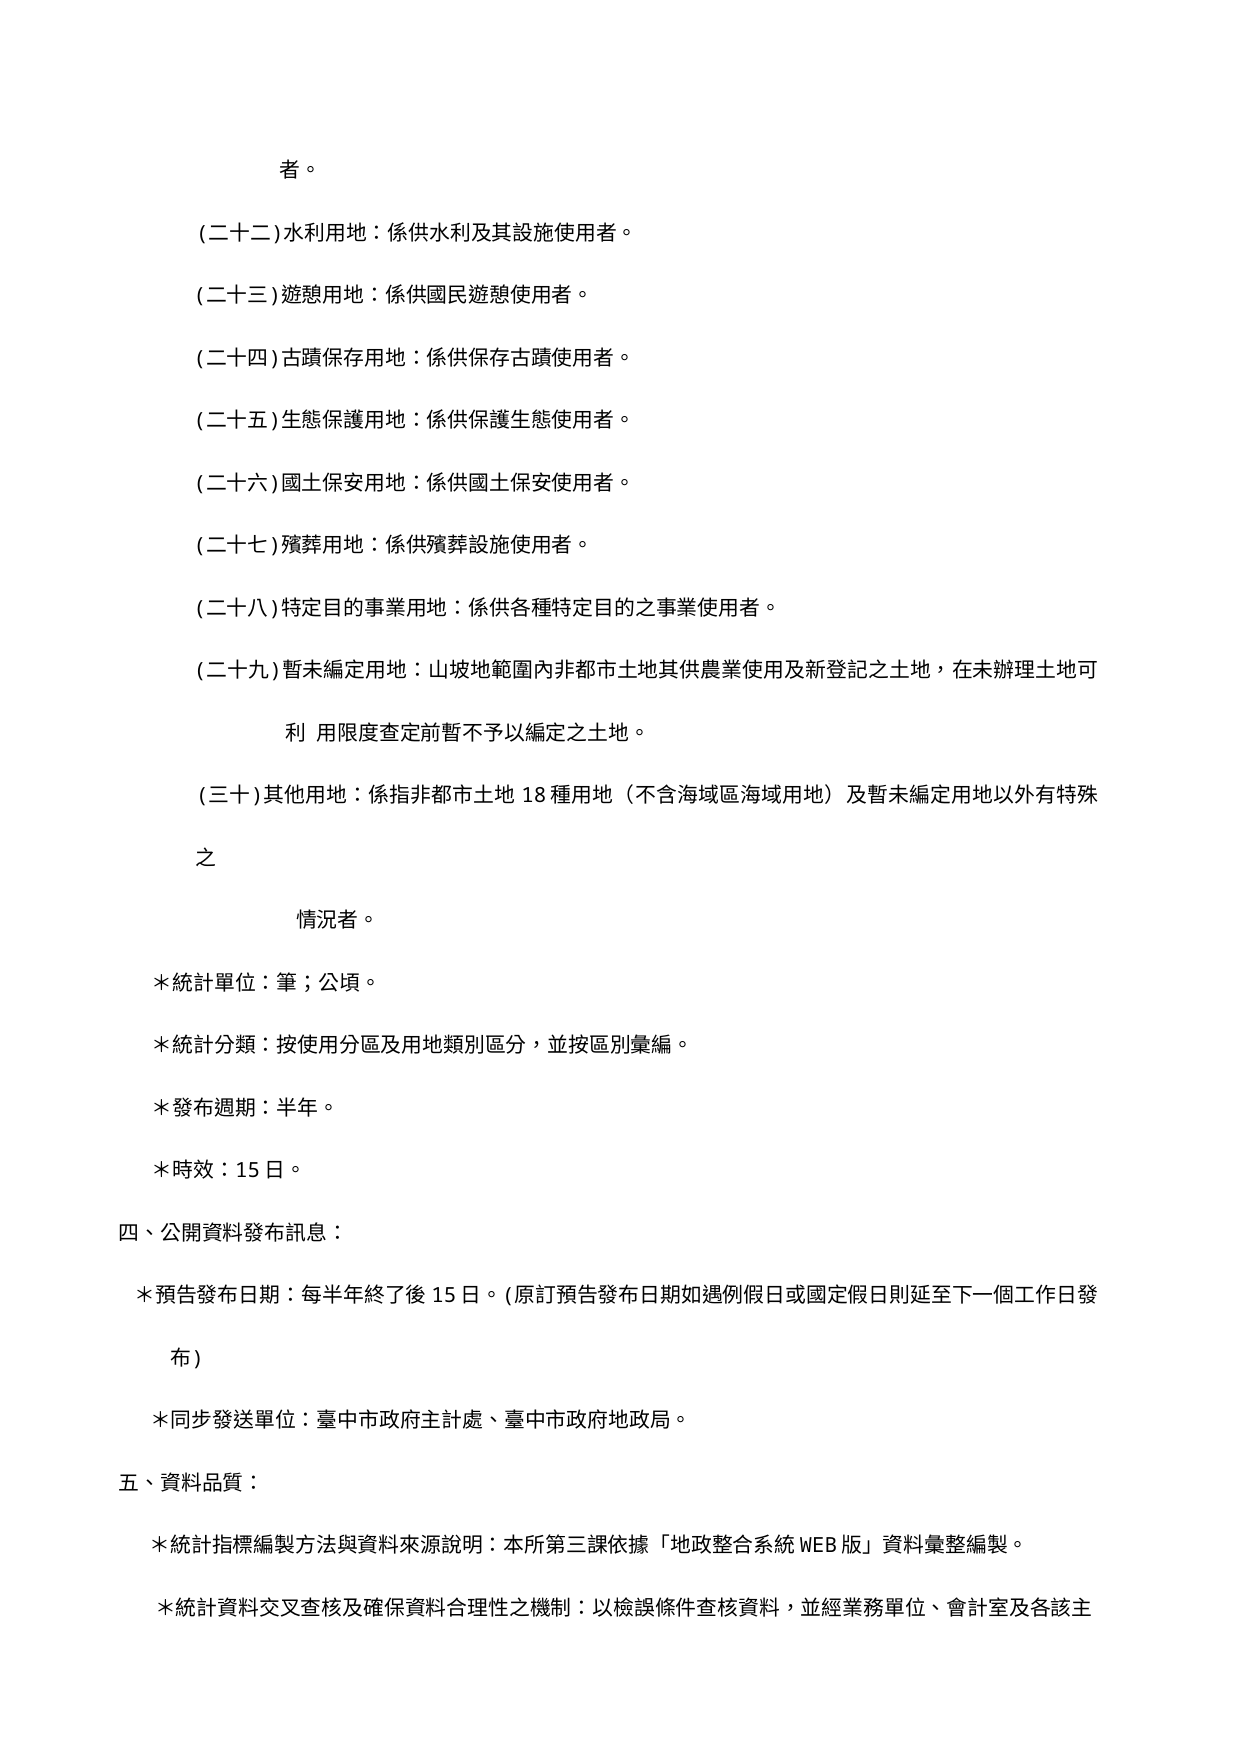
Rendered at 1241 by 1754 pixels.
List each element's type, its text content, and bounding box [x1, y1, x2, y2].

table_cell 四、公開資料發布訊息： ＊預告發布日期：每半年終了後15日。(原訂預告發布日期如遇例假日或國定假日則延至下一個工作日發布) ＊同步發送單位：臺中市政府主計處、臺中市政府地政局。 [107, 1190, 1111, 1439]
table_cell 五、資料品質： ＊統計指標編製方法與資料來源說明：本所第三課依據「地政整合系統WEB版」資料彙整編製。 ＊統計資料交叉查核及確保資料合理性之機制：以檢誤條件查核資料，並經業務單位、會計室及各該主 [107, 1440, 1111, 1627]
table_cell 者。 (二十二)水利用地：係供水利及其設施使用者。 (二十三)遊憩用地：係供國民遊憩使用者。 (二十四)古蹟保存用地：係供保存古蹟使用者。 (二十五)生態保護用地：係供保護生態使用者。 (二十六)國土保安用地：係供國土保安使用者。 (二十七)殯葬用地：係供殯葬設施使用者。 (二十八)特定目的事業用地：係供各種特定目的之事業使用者。 (二十九)暫未編定用地：山坡地範圍內非都市土地其供農業使用及新登記之土地，在未辦理土地可利 用限度查定前暫不予以編定之土地。 (三十)其他用地：係指非都市土地18種用地（不含海域區海域用地）及暫未編定用地以外有特殊之 情況者。 ＊統計單位：筆；公頃。 ＊統計分類：按使用分區及用地類別區分，並按區別彙編。 ＊發布週期：半年。 ＊時效：15日。 [107, 127, 1111, 1189]
